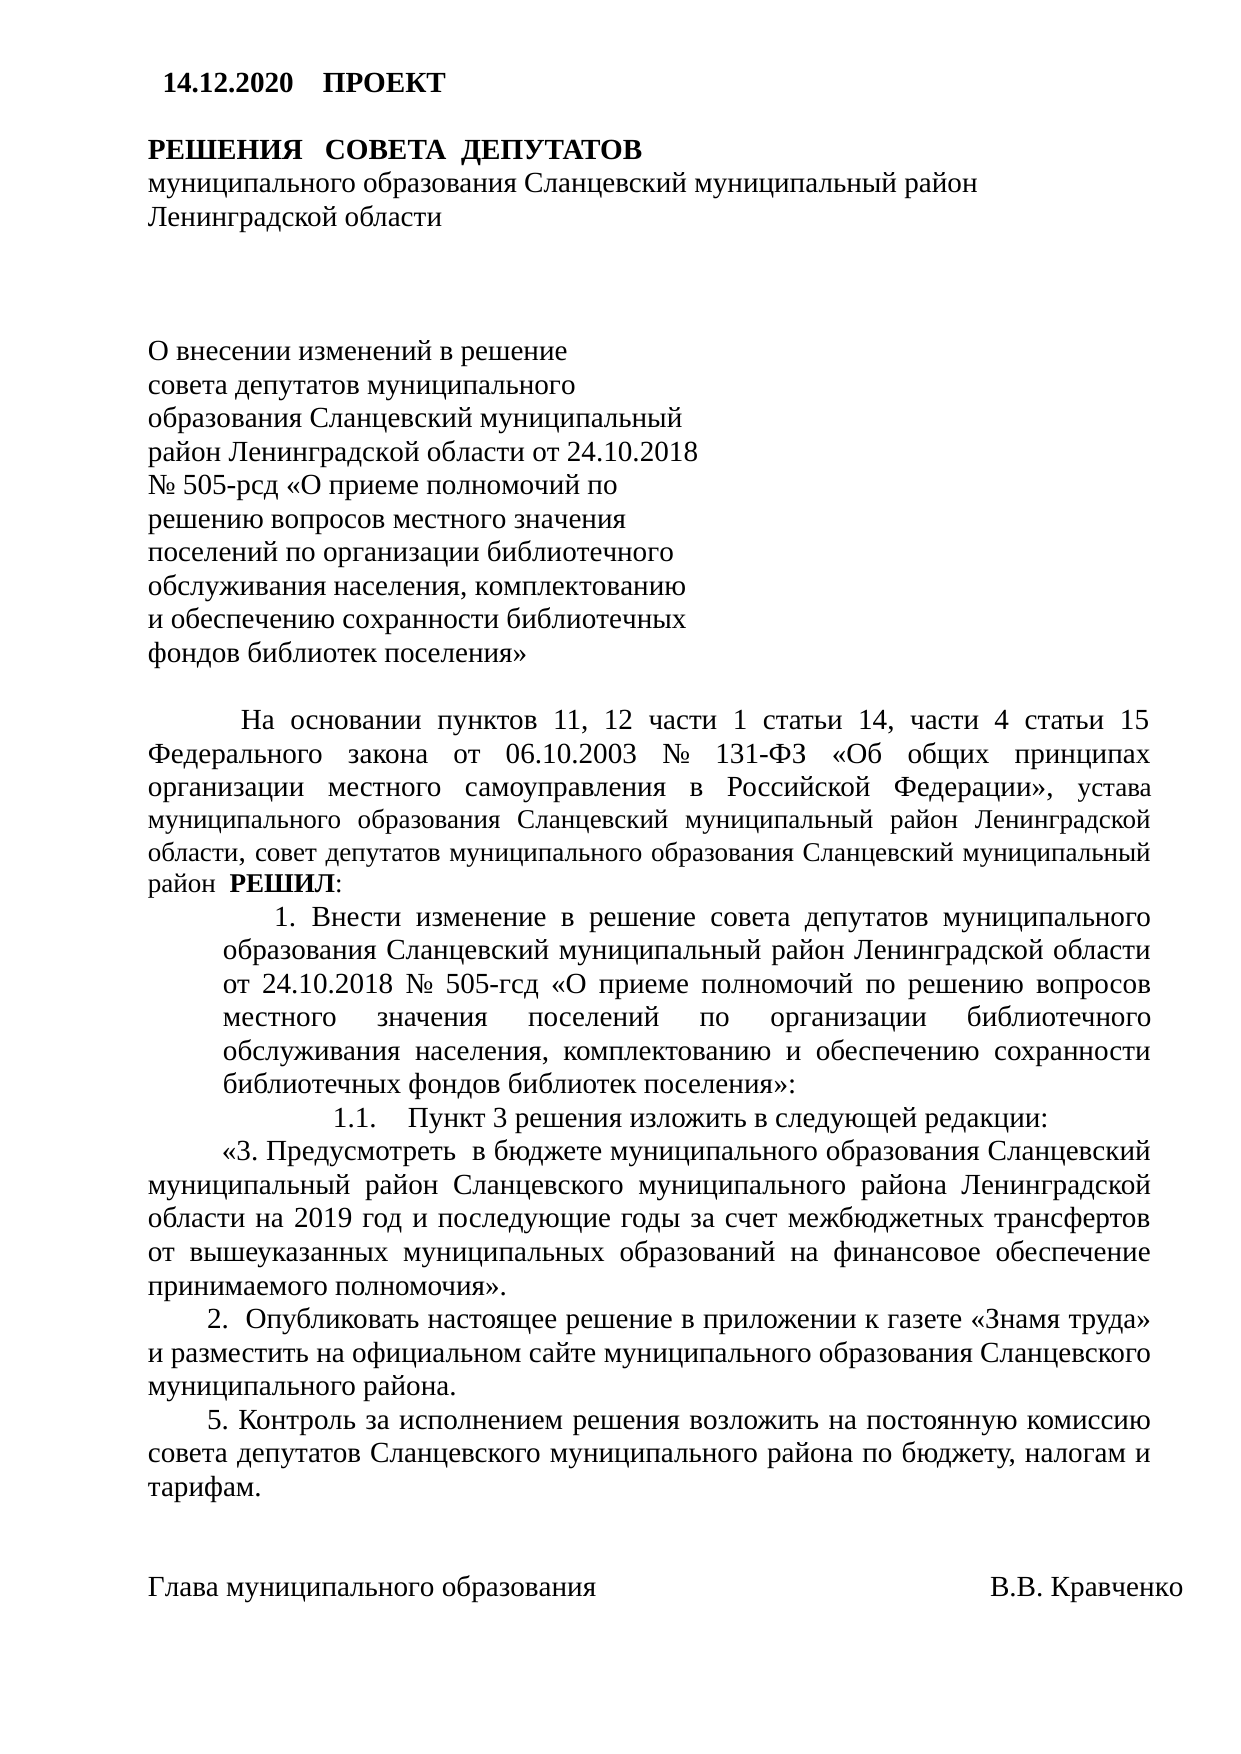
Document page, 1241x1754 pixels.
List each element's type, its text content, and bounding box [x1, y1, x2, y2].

text Глава муниципального образования В.В. Кравченко [148, 1569, 1234, 1603]
list Внести изменение в решение совета депутатов муниципального образования Сланцевский муниципальный район Ленинградской области от 24.10.2018 № 505-гсд «О приеме полномочий по решению вопросов местного значения поселений по организации библиотечного обслуживания населения, комплектованию и обеспечению сохранности библиотечных фондов библиотек поселения»: [185, 899, 1152, 1100]
text фондов библиотек поселения» [148, 635, 1152, 669]
text 2. Опубликовать настоящее решение в приложении к газете «Знамя труда» и разместить на официальном сайте муниципального образования Сланцевского муниципального района. [148, 1301, 1152, 1402]
text 14.12.2020 ПРОЕКТ [148, 65, 1152, 98]
text РЕШЕНИЯ СОВЕТА ДЕПУТАТОВ [148, 132, 1152, 166]
text совета депутатов муниципального [148, 367, 1152, 400]
text «3. Предусмотреть в бюджете муниципального образования Сланцевский муниципальный район Сланцевского муниципального района Ленинградской области на 2019 год и последующие годы за счет межбюджетных трансфертов от вышеуказанных муниципальных образований на финансовое обеспечение принимаемого полномочия». [148, 1133, 1152, 1301]
text муниципального образования Сланцевский муниципальный район Ленинградской области [148, 166, 1152, 233]
text обслуживания населения, комплектованию [148, 568, 1152, 602]
text район Ленинградской области от 24.10.2018 [148, 434, 1152, 467]
list Пункт 3 решения изложить в следующей редакции: [333, 1100, 1152, 1133]
text образования Сланцевский муниципальный [148, 400, 1152, 434]
text и обеспечению сохранности библиотечных [148, 602, 1152, 635]
text поселений по организации библиотечного [148, 534, 1152, 568]
text О внесении изменений в решение [148, 333, 1152, 367]
text 5. Контроль за исполнением решения возложить на постоянную комиссию совета депутатов Сланцевского муниципального района по бюджету, налогам и тарифам. [148, 1402, 1152, 1502]
text На основании пунктов 11, 12 части 1 статьи 14, части 4 статьи 15 Федерального закона от 06.10.2003 № 131-ФЗ «Об общих принципах организации местного самоуправления в Российской Федерации», устава муниципального образования Сланцевский муниципальный район Ленинградской области, совет депутатов муниципального образования Сланцевский муниципальный район РЕШИЛ: [148, 702, 1152, 899]
text № 505-рсд «О приеме полномочий по [148, 467, 1152, 501]
text решению вопросов местного значения [148, 501, 1152, 534]
